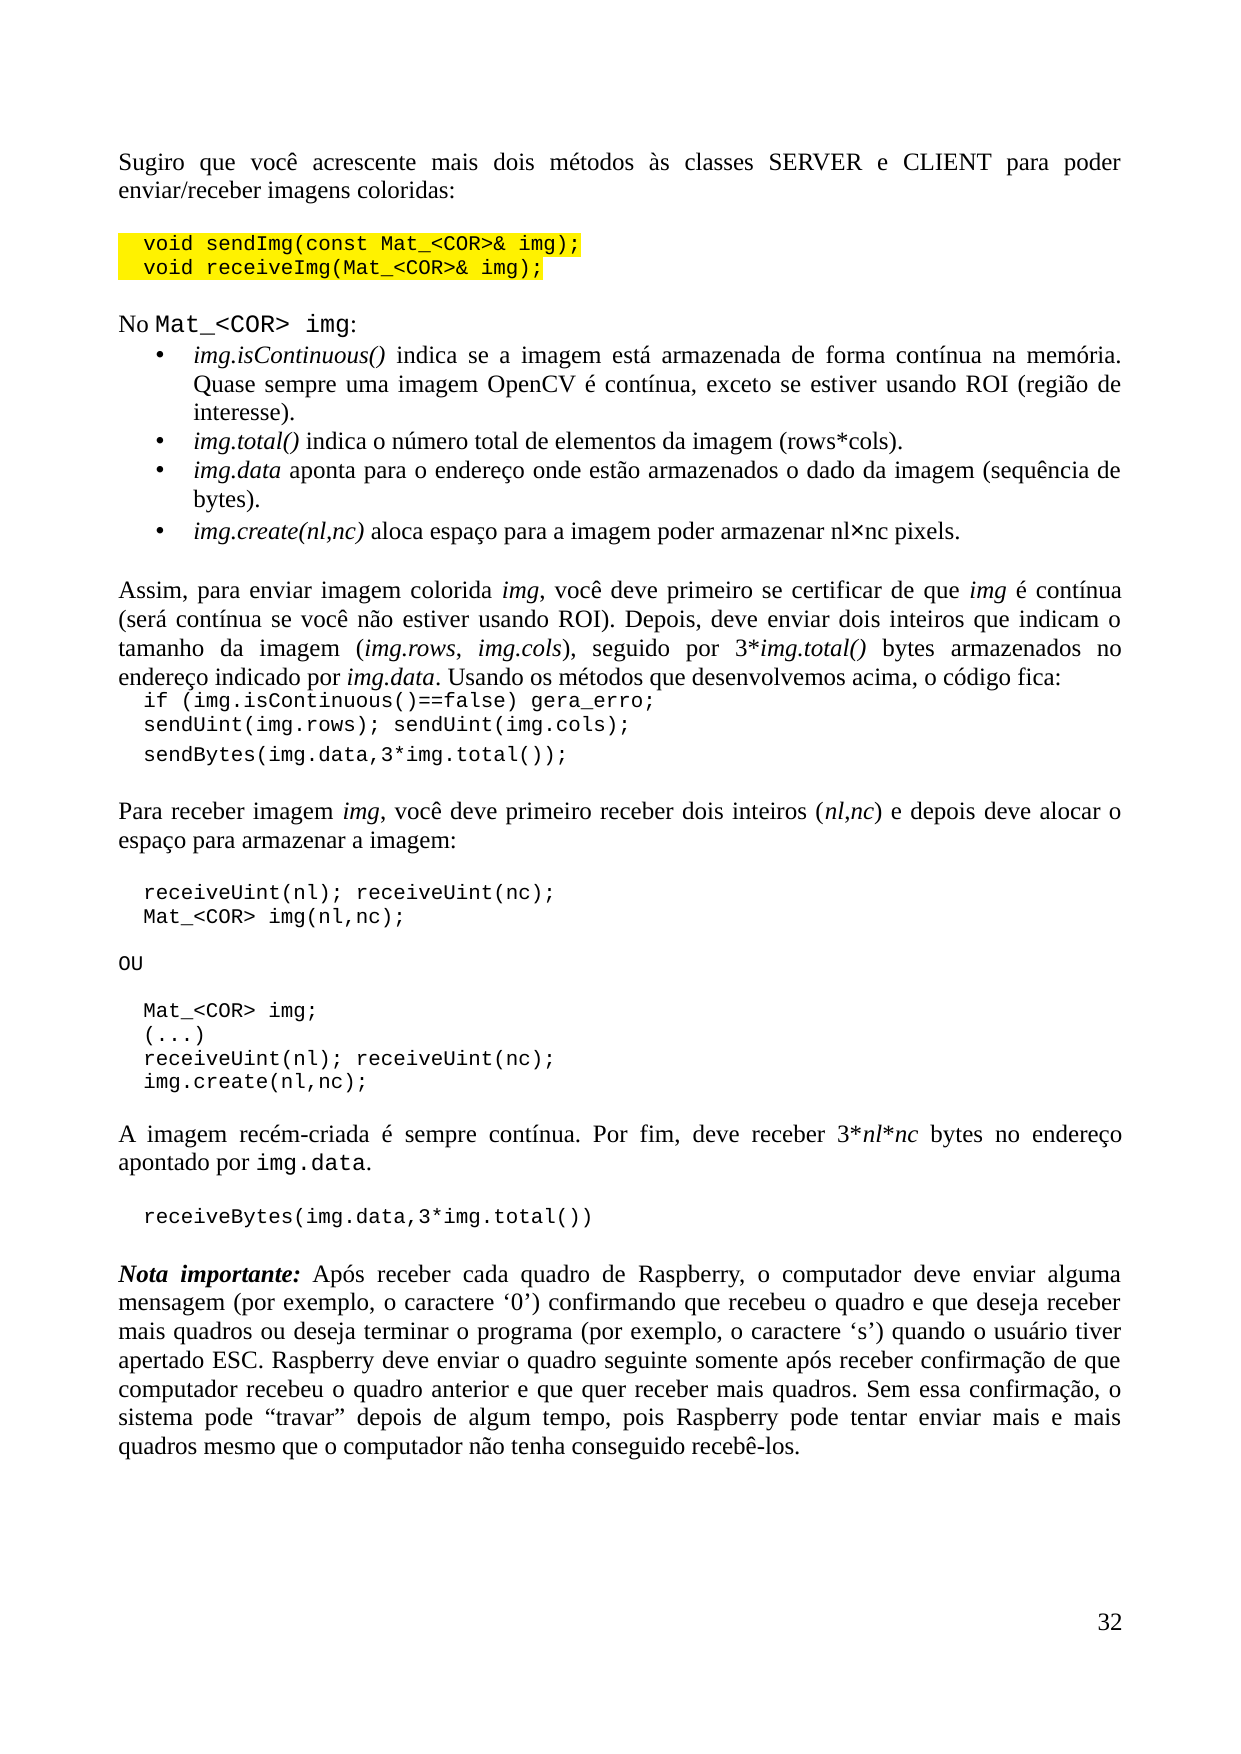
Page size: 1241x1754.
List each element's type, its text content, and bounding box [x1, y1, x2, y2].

text void sendImg(const Mat_<COR>& img); [118, 233, 1122, 257]
subtitle OU [118, 953, 1122, 977]
subtitle Mat_<COR> img(nl,nc); [118, 906, 1122, 929]
text Nota importante: Após receber cada quadro de Raspberry, o computador deve enviar alguma mensagem (por exemplo, o caractere ‘0’) confirmando que recebeu o quadro e que deseja receber mais quadros ou deseja terminar o programa (por exemplo, o caractere ‘s’) quando o usuário tiver apertado ESC. Raspberry deve enviar o quadro seguinte somente após receber confirmação de que computador recebeu o quadro anterior e que quer receber mais quadros. Sem essa confirmação, o sistema pode “travar” depois de algum tempo, pois Raspberry pode tentar enviar mais e mais quadros mesmo que o computador não tenha conseguido recebê-los. [118, 1259, 1122, 1460]
subtitle sendBytes(img.data,3*img.total()); [118, 738, 1122, 767]
subtitle Mat_<COR> img; [118, 1000, 1122, 1024]
subtitle sendUint(img.rows); sendUint(img.cols); [118, 714, 1122, 738]
subtitle receiveBytes(img.data,3*img.total()) [118, 1206, 1122, 1230]
subtitle img.create(nl,nc); [118, 1071, 1122, 1095]
subtitle img.isContinuous() indica se a imagem está armazenada de forma contínua na memória. Quase sempre uma imagem OpenCV é contínua, exceto se estiver usando ROI (região de interesse). [156, 340, 1122, 426]
subtitle img.total() indica o número total de elementos da imagem (rows*cols). [156, 426, 1122, 455]
subtitle A imagem recém-criada é sempre contínua. Por fim, deve receber 3*nl*nc bytes no endereço apontado por img.data. [118, 1119, 1122, 1178]
subtitle img.data aponta para o endereço onde estão armazenados o dado da imagem (sequência de bytes). [156, 455, 1122, 512]
subtitle Assim, para enviar imagem colorida img, você deve primeiro se certificar de que img é contínua (será contínua se você não estiver usando ROI). Depois, deve enviar dois inteiros que indicam o tamanho da imagem (img.rows, img.cols), seguido por 3*img.total() bytes armazenados no endereço indicado por img.data. Usando os métodos que desenvolvemos acima, o código fica: [118, 575, 1122, 690]
subtitle receiveUint(nl); receiveUint(nc); [118, 1048, 1122, 1071]
subtitle receiveUint(nl); receiveUint(nc); [118, 882, 1122, 906]
subtitle Para receber imagem img, você deve primeiro receber dois inteiros (nl,nc) e depois deve alocar o espaço para armazenar a imagem: [118, 796, 1122, 853]
text Sugiro que você acrescente mais dois métodos às classes SERVER e CLIENT para poder enviar/receber imagens coloridas: [118, 147, 1122, 204]
text void receiveImg(Mat_<COR>& img); [118, 257, 1122, 280]
subtitle if (img.isContinuous()==false) gera_erro; [118, 690, 1122, 714]
subtitle img.create(nl,nc) aloca espaço para a imagem poder armazenar nl×nc pixels. [156, 512, 1122, 547]
subtitle (...) [118, 1024, 1122, 1048]
subtitle No Mat_<COR> img: [118, 309, 1122, 340]
